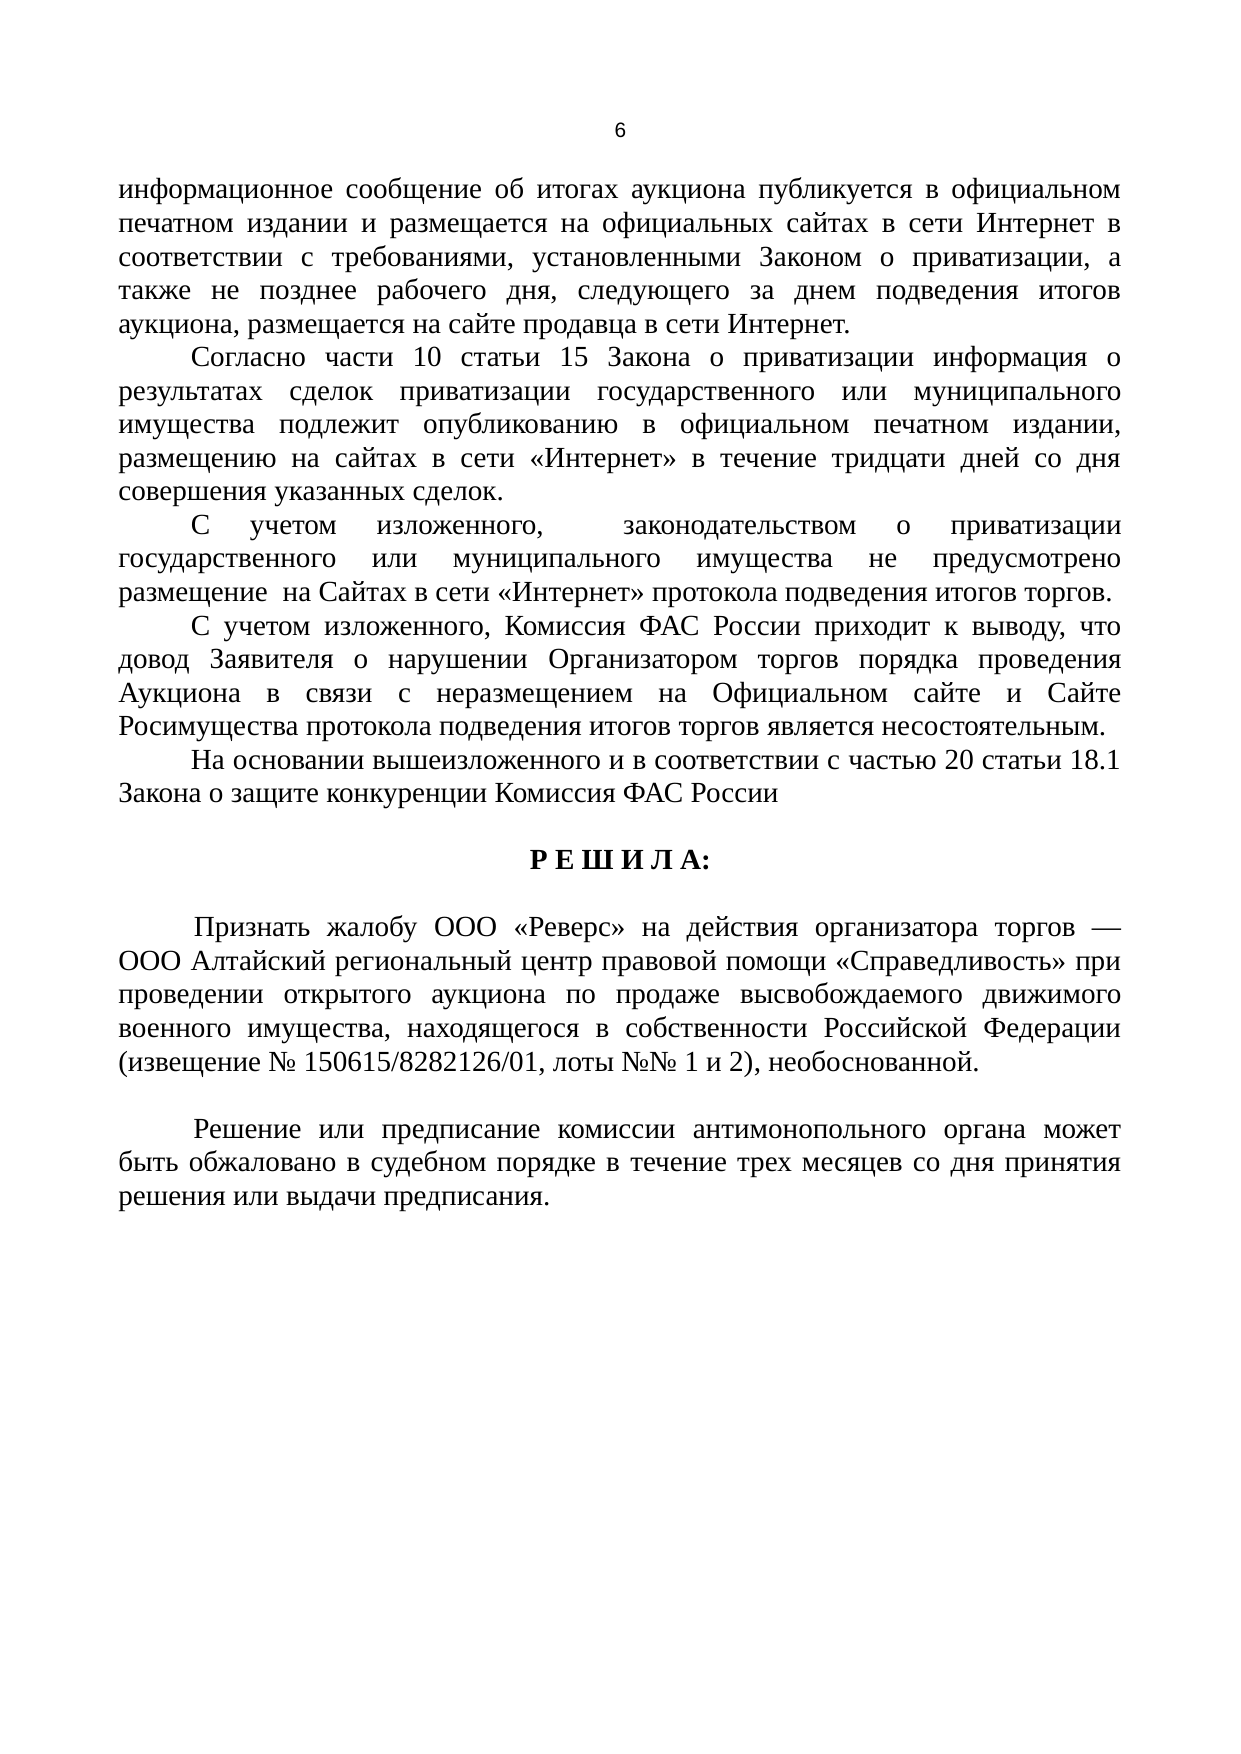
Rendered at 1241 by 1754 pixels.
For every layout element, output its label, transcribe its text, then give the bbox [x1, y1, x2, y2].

text Решение или предписание комиссии антимонопольного органа может быть обжаловано в судебном порядке в течение трех месяцев со дня принятия решения или выдачи предписания. [118, 1111, 1122, 1211]
text С учетом изложенного, Комиссия ФАС России приходит к выводу, что довод Заявителя о нарушении Организатором торгов порядка проведения Аукциона в связи с неразмещением на Официальном сайте и Сайте Росимущества протокола подведения итогов торгов является несостоятельным. [118, 608, 1122, 742]
text информационное сообщение об итогах аукциона публикуется в официальном печатном издании и размещается на официальных сайтах в сети Интернет в соответствии с требованиями, установленными Законом о приватизации, а также не позднее рабочего дня, следующего за днем подведения итогов аукциона, размещается на сайте продавца в сети Интернет. [118, 172, 1122, 339]
text Признать жалобу ООО «Реверс» на действия организатора торгов — ООО Алтайский региональный центр правовой помощи «Справедливость» при проведении открытого аукциона по продаже высвобождаемого движимого военного имущества, находящегося в собственности Российской Федерации (извещение № 150615/8282126/01, лоты №№ 1 и 2), необоснованной. [118, 909, 1122, 1077]
text На основании вышеизложенного и в соответствии с частью 20 статьи 18.1 Закона о защите конкуренции Комиссия ФАС России [118, 742, 1122, 809]
text С учетом изложенного, законодательством о приватизации государственного или муниципального имущества не предусмотрено размещение на Сайтах в сети «Интернет» протокола подведения итогов торгов. [118, 507, 1122, 608]
text Р Е Ш И Л А: [118, 842, 1122, 876]
text Согласно части 10 статьи 15 Закона о приватизации информация о результатах сделок приватизации государственного или муниципального имущества подлежит опубликованию в официальном печатном издании, размещению на сайтах в сети «Интернет» в течение тридцати дней со дня совершения указанных сделок. [118, 339, 1122, 507]
